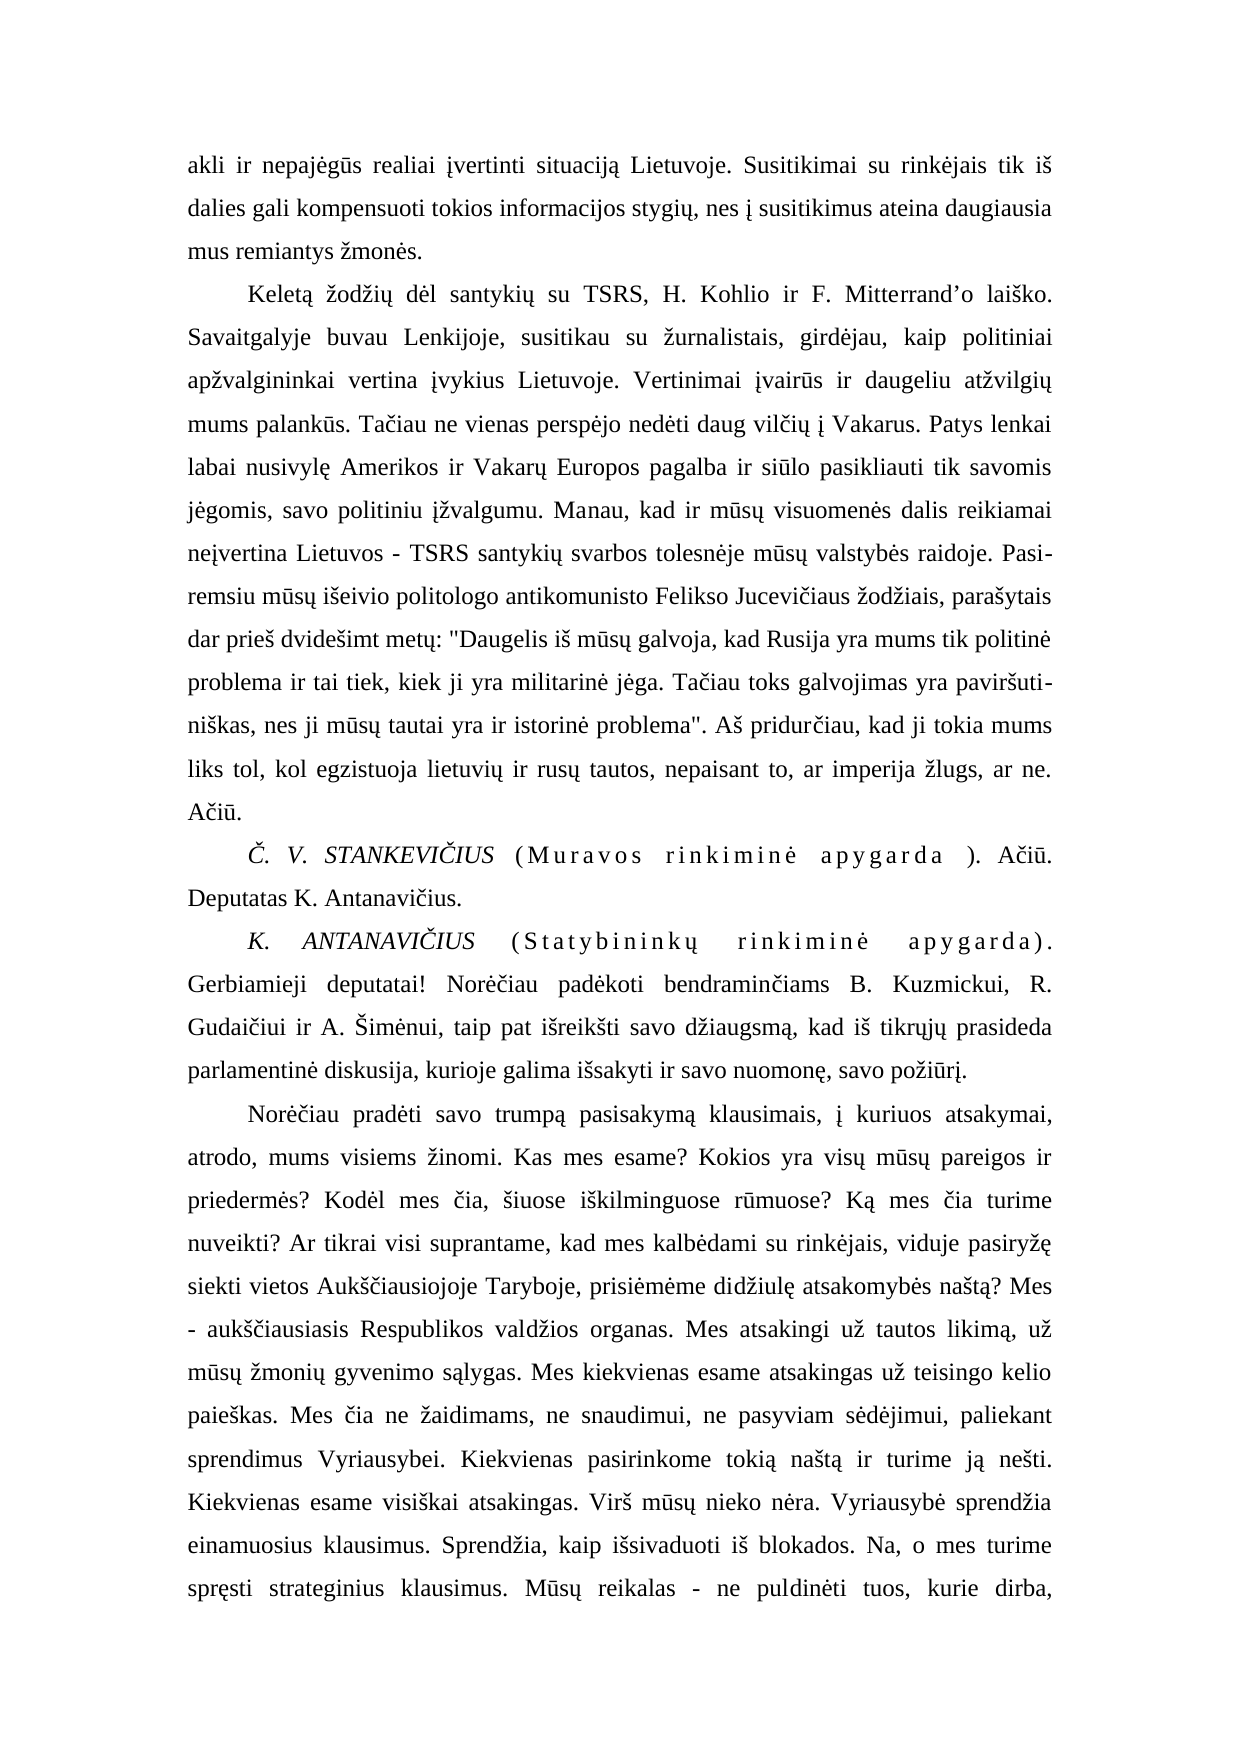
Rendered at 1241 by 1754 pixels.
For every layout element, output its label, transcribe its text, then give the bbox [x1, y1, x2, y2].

text akli ir nepajėgūs realiai įvertinti situaciją Lietuvoje. Susitikimai su rinkėjais tik iš dalies gali kompensuoti tokios informacijos stygių, nes į susitikimus ateina daugiausia mus remiantys žmonės. [187, 150, 1053, 265]
text K. ANTANAVIČIUS (Statybininkų rinkiminė apy­garda). Gerbiamieji deputatai! Norėčiau padėkoti bendramin­čiams B. Kuzmickui, R. Gudaičiui ir A. Šimėnui, taip pat išreikšti savo džiaugsmą, kad iš tikrųjų prasideda parlamentinė diskusija, kurioje galima išsakyti ir savo nuomonę, savo požiūrį. [187, 926, 1053, 1084]
text Norėčiau pradėti savo trumpą pasisakymą klausimais, į ku­riuos atsakymai, atrodo, mums visiems žinomi. Kas mes esame? Kokios yra visų mūsų pareigos ir priedermės? Kodėl mes čia, šiuose iškilminguose rūmuose? Ką mes čia turime nuveikti? Ar tikrai visi suprantame, kad mes kalbėdami su rinkėjais, viduje pasiryžę siekti vietos Aukščiausiojoje Taryboje, prisiėmėme di­džiulę atsakomybės naštą? Mes - aukščiausiasis Respublikos val­džios organas. Mes atsakingi už tautos likimą, už mūsų žmonių gyvenimo sąlygas. Mes kiekvienas esame atsakingas už teisingo kelio paieškas. Mes čia ne žaidimams, ne snaudimui, ne pasyviam sėdėjimui, paliekant sprendimus Vyriausybei. Kiekvienas pasirin­kome tokią naštą ir turime ją nešti. Kiekvienas esame visiškai atsakingas. Virš mūsų nieko nėra. Vyriausybė sprendžia einamuo­sius klausimus. Sprendžia, kaip išsivaduoti iš blokados. Na, o mes turime spręsti strateginius klausimus. Mūsų reikalas - ne pul­dinėti tuos, kurie dirba, [187, 1099, 1053, 1602]
text Č. V. STANKEVIČIUS (Muravos rinkiminė apygar­da ). Ačiū. Deputatas K. Antanavičius. [187, 840, 1053, 912]
text Keletą žodžių dėl santykių su TSRS, H. Kohlio ir F. Mitte­rrand’o laiško. Savaitgalyje buvau Lenkijoje, susitikau su žurna­listais, girdėjau, kaip politiniai apžvalgininkai vertina įvykius Lietuvoje. Vertinimai įvairūs ir daugeliu atžvilgių mums palan­kūs. Tačiau ne vienas perspėjo nedėti daug vilčių į Vakarus. Patys lenkai labai nusivylę Amerikos ir Vakarų Europos pagalba ir siūlo pasikliauti tik savomis jėgomis, savo politiniu įžvalgumu. Ma­nau, kad ir mūsų visuomenės dalis reikiamai neįvertina Lietuvos - ­TSRS santykių svarbos tolesnėje mūsų valstybės raidoje. Pasi­remsiu mūsų išeivio politologo antikomunisto Felikso Jucevičiaus žodžiais, parašytais dar prieš dvidešimt metų: "Daugelis iš mūsų galvoja, kad Rusija yra mums tik politinė problema ir tai tiek, kiek ji yra militarinė jėga. Tačiau toks galvojimas yra paviršuti­niškas, nes ji mūsų tautai yra ir istorinė problema". Aš pridur­čiau, kad ji tokia mums liks tol, kol egzistuoja lietuvių ir rusų tautos, nepaisant to, ar imperija žlugs, ar ne. Ačiū. [187, 279, 1053, 826]
